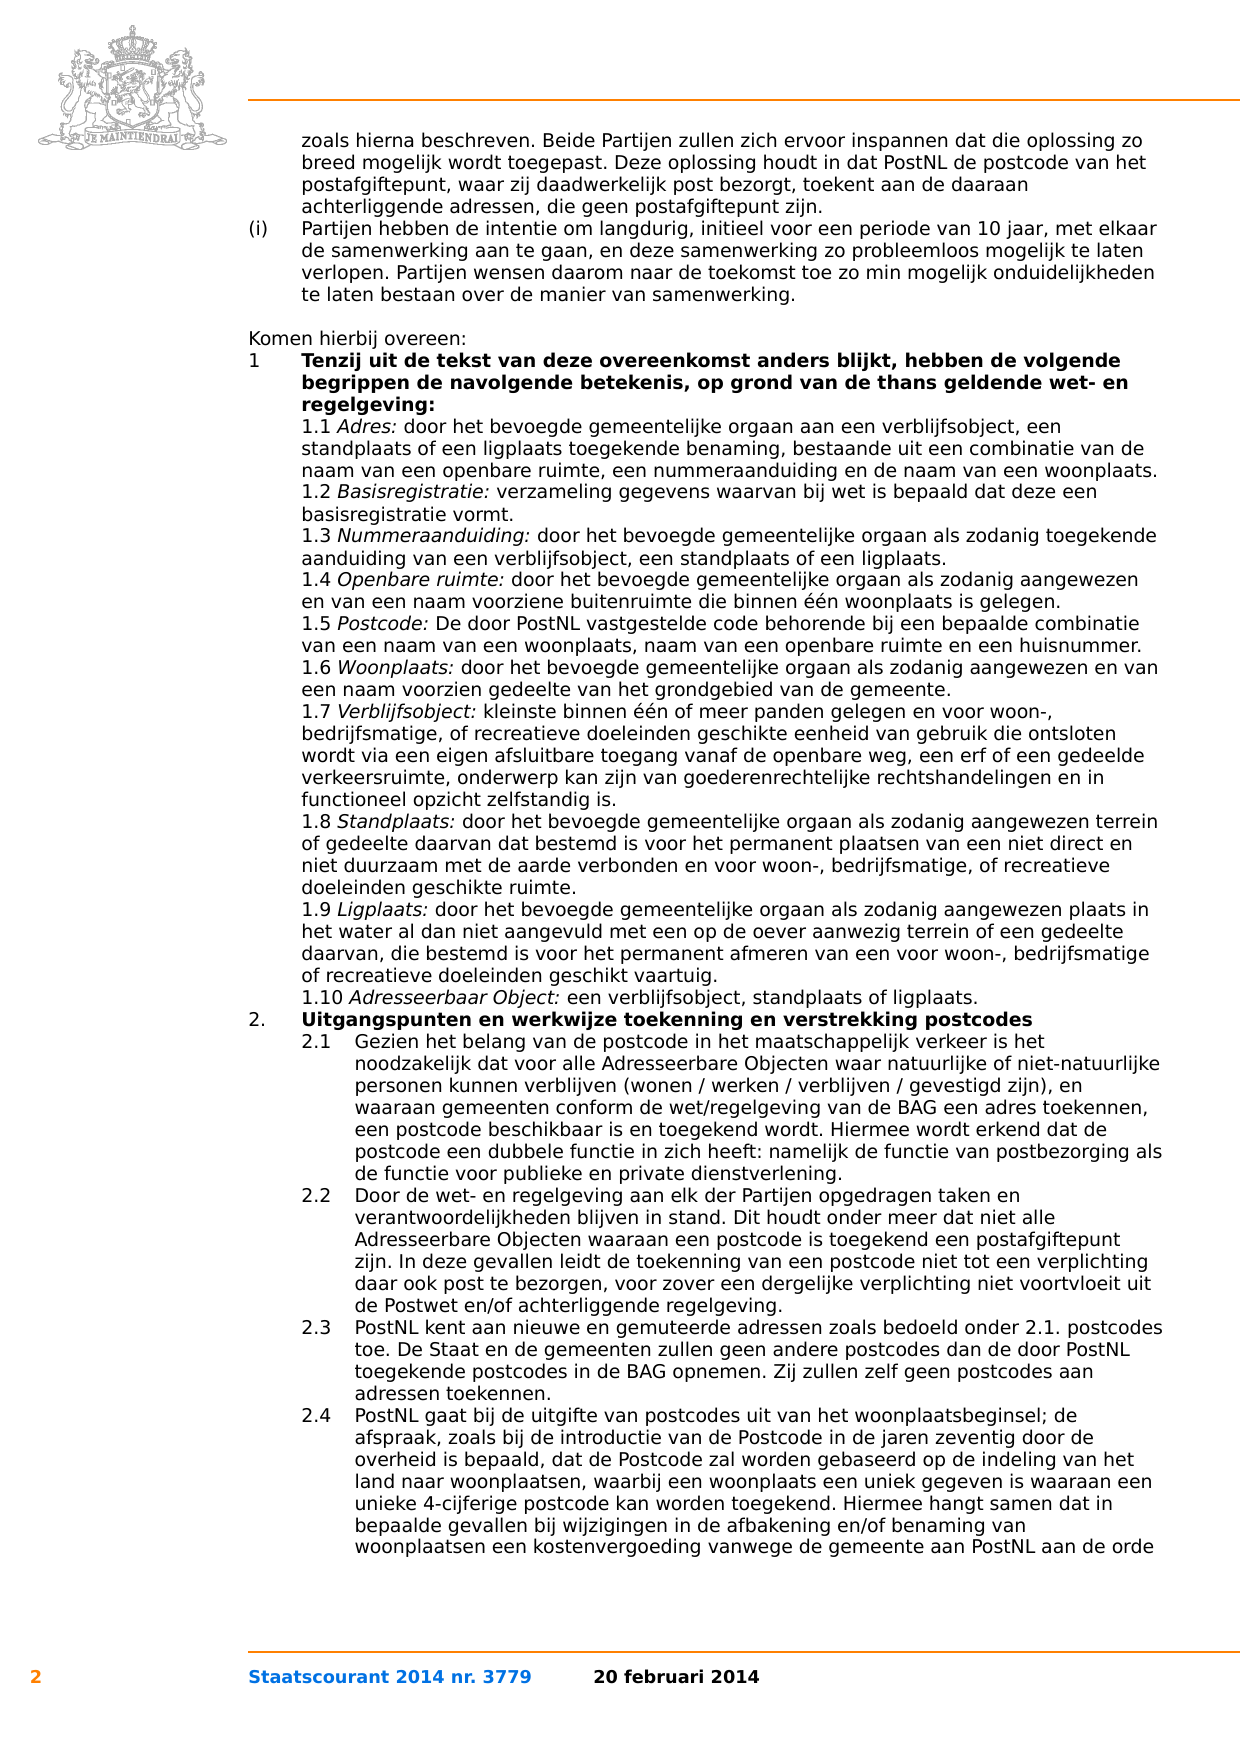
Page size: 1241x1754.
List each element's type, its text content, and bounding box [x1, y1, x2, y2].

text 1.8 Standplaats: door het bevoegde gemeentelijke orgaan als zodanig aangewezen terrein of gedeelte daarvan dat bestemd is voor het permanent plaatsen van een niet direct en niet duurzaam met de aarde verbonden en voor woon-, bedrijfsmatige, of recreatieve doeleinden geschikte ruimte. [301, 811, 1163, 899]
text 2.3 PostNL kent aan nieuwe en gemuteerde adressen zoals bedoeld onder 2.1. postcodes toe. De Staat en de gemeenten zullen geen andere postcodes dan de door PostNL toegekende postcodes in de BAG opnemen. Zij zullen zelf geen postcodes aan adressen toekennen. [301, 1317, 1163, 1404]
text 1.4 Openbare ruimte: door het bevoegde gemeentelijke orgaan als zodanig aangewezen en van een naam voorziene buitenruimte die binnen één woonplaats is gelegen. [301, 569, 1163, 613]
text (i) Partijen hebben de intentie om langdurig, initieel voor een periode van 10 jaar, met elkaar de samenwerking aan te gaan, en deze samenwerking zo probleemloos mogelijk te laten verlopen. Partijen wensen daarom naar de toekomst toe zo min mogelijk onduidelijkheden te laten bestaan over de manier van samenwerking. [248, 218, 1163, 306]
text 2. Uitgangspunten en werkwijze toekenning en verstrekking postcodes [248, 1009, 1163, 1031]
text 1.3 Nummeraanduiding: door het bevoegde gemeentelijke orgaan als zodanig toegekende aanduiding van een verblijfsobject, een standplaats of een ligplaats. [301, 525, 1163, 569]
text 1.5 Postcode: De door PostNL vastgestelde code behorende bij een bepaalde combinatie van een naam van een woonplaats, naam van een openbare ruimte en een huisnummer. [301, 613, 1163, 657]
text zoals hierna beschreven. Beide Partijen zullen zich ervoor inspannen dat die oplossing zo breed mogelijk wordt toegepast. Deze oplossing houdt in dat PostNL de postcode van het postafgiftepunt, waar zij daadwerkelijk post bezorgt, toekent aan de daaraan achterliggende adressen, die geen postafgiftepunt zijn. [248, 130, 1163, 218]
text 1.7 Verblijfsobject: kleinste binnen één of meer panden gelegen en voor woon-, bedrijfsmatige, of recreatieve doeleinden geschikte eenheid van gebruik die ontsloten wordt via een eigen afsluitbare toegang vanaf de openbare weg, een erf of een gedeelde verkeersruimte, onderwerp kan zijn van goederenrechtelijke rechtshandelingen en in functioneel opzicht zelfstandig is. [301, 701, 1163, 811]
text 2.2 Door de wet- en regelgeving aan elk der Partijen opgedragen taken en verantwoordelijkheden blijven in stand. Dit houdt onder meer dat niet alle Adresseerbare Objecten waaraan een postcode is toegekend een postafgiftepunt zijn. In deze gevallen leidt de toekenning van een postcode niet tot een verplichting daar ook post te bezorgen, voor zover een dergelijke verplichting niet voortvloeit uit de Postwet en/of achterliggende regelgeving. [301, 1185, 1163, 1317]
text 1.2 Basisregistratie: verzameling gegevens waarvan bij wet is bepaald dat deze een basisregistratie vormt. [301, 481, 1163, 525]
text 1.6 Woonplaats: door het bevoegde gemeentelijke orgaan als zodanig aangewezen en van een naam voorzien gedeelte van het grondgebied van de gemeente. [301, 657, 1163, 701]
text Komen hierbij overeen: [248, 328, 1163, 349]
text 2.4 PostNL gaat bij de uitgifte van postcodes uit van het woonplaatsbeginsel; de afspraak, zoals bij de introductie van de Postcode in de jaren zeventig door de overheid is bepaald, dat de Postcode zal worden gebaseerd op de indeling van het land naar woonplaatsen, waarbij een woonplaats een uniek gegeven is waaraan een unieke 4-cijferige postcode kan worden toegekend. Hiermee hangt samen dat in bepaalde gevallen bij wijzigingen in de afbakening en/of benaming van woonplaatsen een kostenvergoeding vanwege de gemeente aan PostNL aan de orde [301, 1404, 1163, 1558]
text 2.1 Gezien het belang van de postcode in het maatschappelijk verkeer is het noodzakelijk dat voor alle Adresseerbare Objecten waar natuurlijke of niet-natuurlijke personen kunnen verblijven (wonen / werken / verblijven / gevestigd zijn), en waaraan gemeenten conform de wet/regelgeving van de BAG een adres toekennen, een postcode beschikbaar is en toegekend wordt. Hiermee wordt erkend dat de postcode een dubbele functie in zich heeft: namelijk de functie van postbezorging als de functie voor publieke en private dienstverlening. [301, 1031, 1163, 1185]
text 1.10 Adresseerbaar Object: een verblijfsobject, standplaats of ligplaats. [301, 987, 1163, 1009]
picture [38, 25, 227, 150]
text 1.9 Ligplaats: door het bevoegde gemeentelijke orgaan als zodanig aangewezen plaats in het water al dan niet aangevuld met een op de oever aanwezig terrein of een gedeelte daarvan, die bestemd is voor het permanent afmeren van een voor woon-, bedrijfsmatige of recreatieve doeleinden geschikt vaartuig. [301, 899, 1163, 987]
text 1 Tenzij uit de tekst van deze overeenkomst anders blijkt, hebben de volgende begrippen de navolgende betekenis, op grond van de thans geldende wet- en regelgeving: [248, 349, 1163, 416]
text 1.1 Adres: door het bevoegde gemeentelijke orgaan aan een verblijfsobject, een standplaats of een ligplaats toegekende benaming, bestaande uit een combinatie van de naam van een openbare ruimte, een nummeraanduiding en de naam van een woonplaats. [301, 416, 1163, 481]
